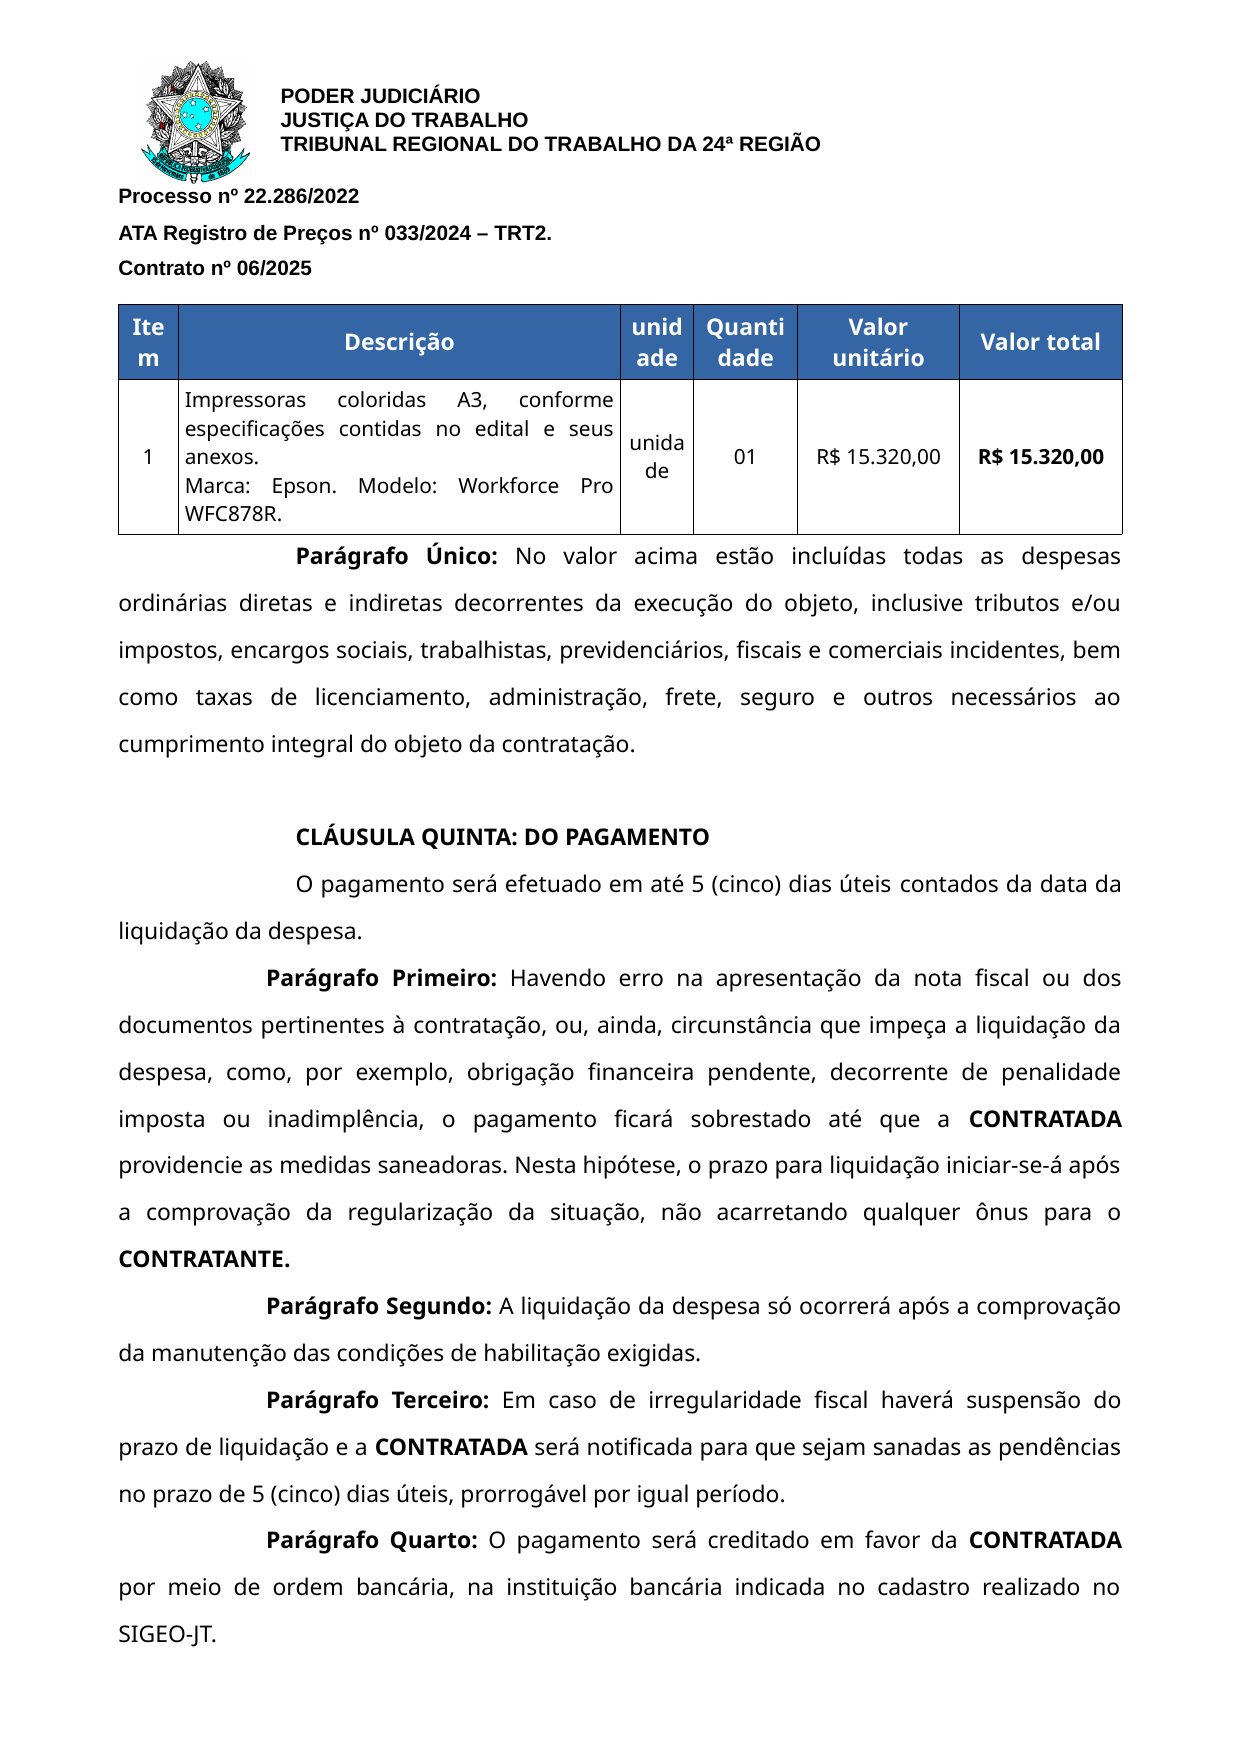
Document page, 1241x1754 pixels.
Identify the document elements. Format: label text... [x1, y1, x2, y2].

table_cell Impressoras coloridas A3, conforme especificações contidas no edital e seus anexos. Marca: Epson. Modelo: Workforce Pro WFC878R. [179, 380, 620, 534]
table_header Item [119, 305, 178, 379]
table_header Descrição [179, 305, 620, 379]
text Parágrafo Terceiro: Em caso de irregularidade fiscal haverá suspensão do prazo de liquidação e a CONTRATADA será notificada para que sejam sanadas as pendências no prazo de 5 (cinco) dias úteis, prorrogável por igual período. [118, 1384, 1122, 1509]
text Parágrafo Segundo: A liquidação da despesa só ocorrerá após a comprovação da manutenção das condições de habilitação exigidas. [118, 1290, 1122, 1368]
text O pagamento será efetuado em até 5 (cinco) dias úteis contados da data da liquidação da despesa. [118, 868, 1122, 946]
text Parágrafo Único: No valor acima estão incluídas todas as despesas ordinárias diretas e indiretas decorrentes da execução do objeto, inclusive tributos e/ou impostos, encargos sociais, trabalhistas, previdenciários, fiscais e comerciais incidentes, bem como taxas de licenciamento, administração, frete, seguro e outros necessários ao cumprimento integral do objeto da contratação. [118, 540, 1122, 759]
table_cell R$ 15.320,00 [798, 380, 959, 534]
table_header Valor total [960, 305, 1122, 379]
text Parágrafo Quarto: O pagamento será creditado em favor da CONTRATADA por meio de ordem bancária, na instituição bancária indicada no cadastro realizado no SIGEO-JT. [118, 1524, 1122, 1649]
table_cell 1 [119, 380, 178, 534]
text CLÁUSULA QUINTA: DO PAGAMENTO [118, 821, 1122, 853]
table_cell R$ 15.320,00 [960, 380, 1122, 534]
text Parágrafo Primeiro: Havendo erro na apresentação da nota fiscal ou dos documentos pertinentes à contratação, ou, ainda, circunstância que impeça a liquidação da despesa, como, por exemplo, obrigação financeira pendente, decorrente de penalidade imposta ou inadimplência, o pagamento ficará sobrestado até que a CONTRATADA providencie as medidas saneadoras. Nesta hipótese, o prazo para liquidação iniciar-se-á após a comprovação da regularização da situação, não acarretando qualquer ônus para o CONTRATANTE. [118, 962, 1122, 1274]
table_header Valor unitário [798, 305, 959, 379]
table_cell unidade [621, 380, 693, 534]
table_header unidade [621, 305, 693, 379]
table_header Quantidade [694, 305, 797, 379]
table_cell 01 [694, 380, 797, 534]
